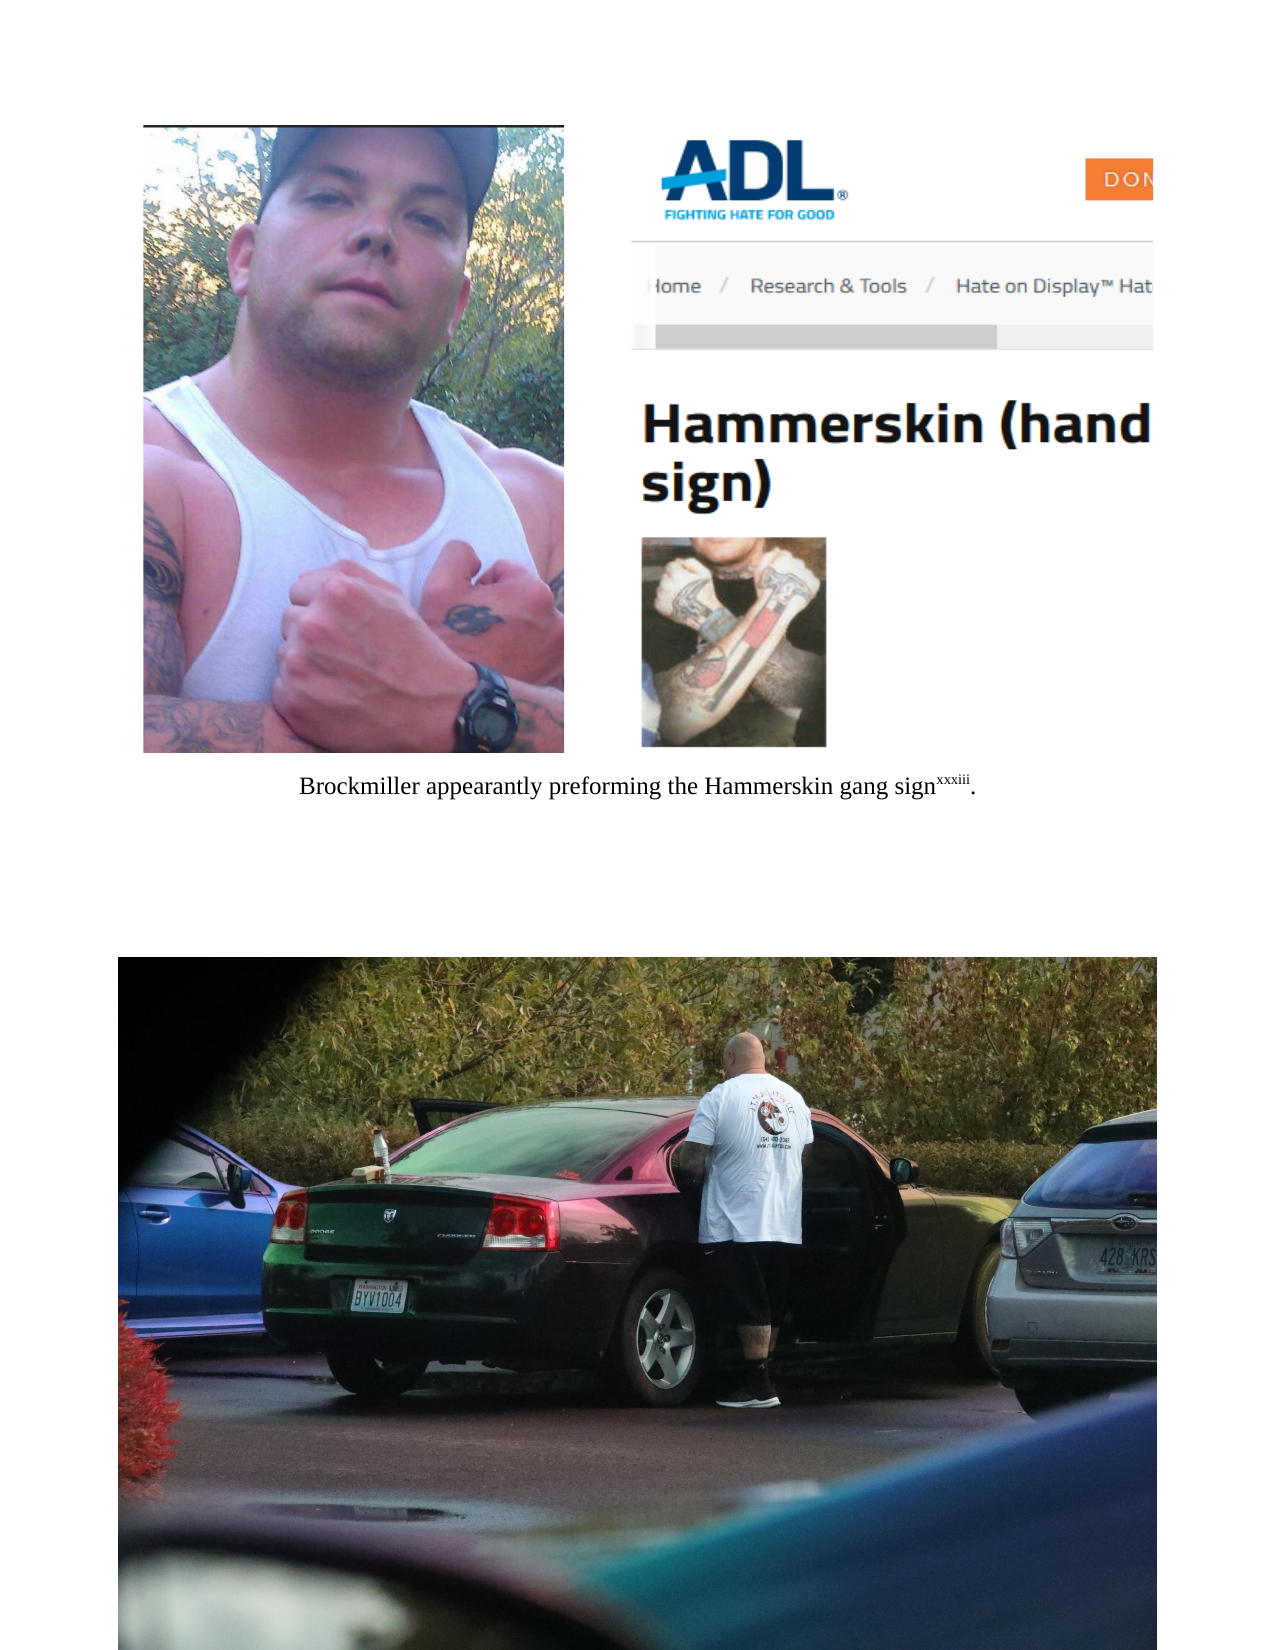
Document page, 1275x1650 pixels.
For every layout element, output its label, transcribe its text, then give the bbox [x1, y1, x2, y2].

picture [118, 957, 1157, 1650]
picture [143, 125, 565, 753]
text Brockmiller appearantly preforming the Hammerskin gang sign. [118, 118, 1157, 800]
picture [631, 125, 1154, 771]
